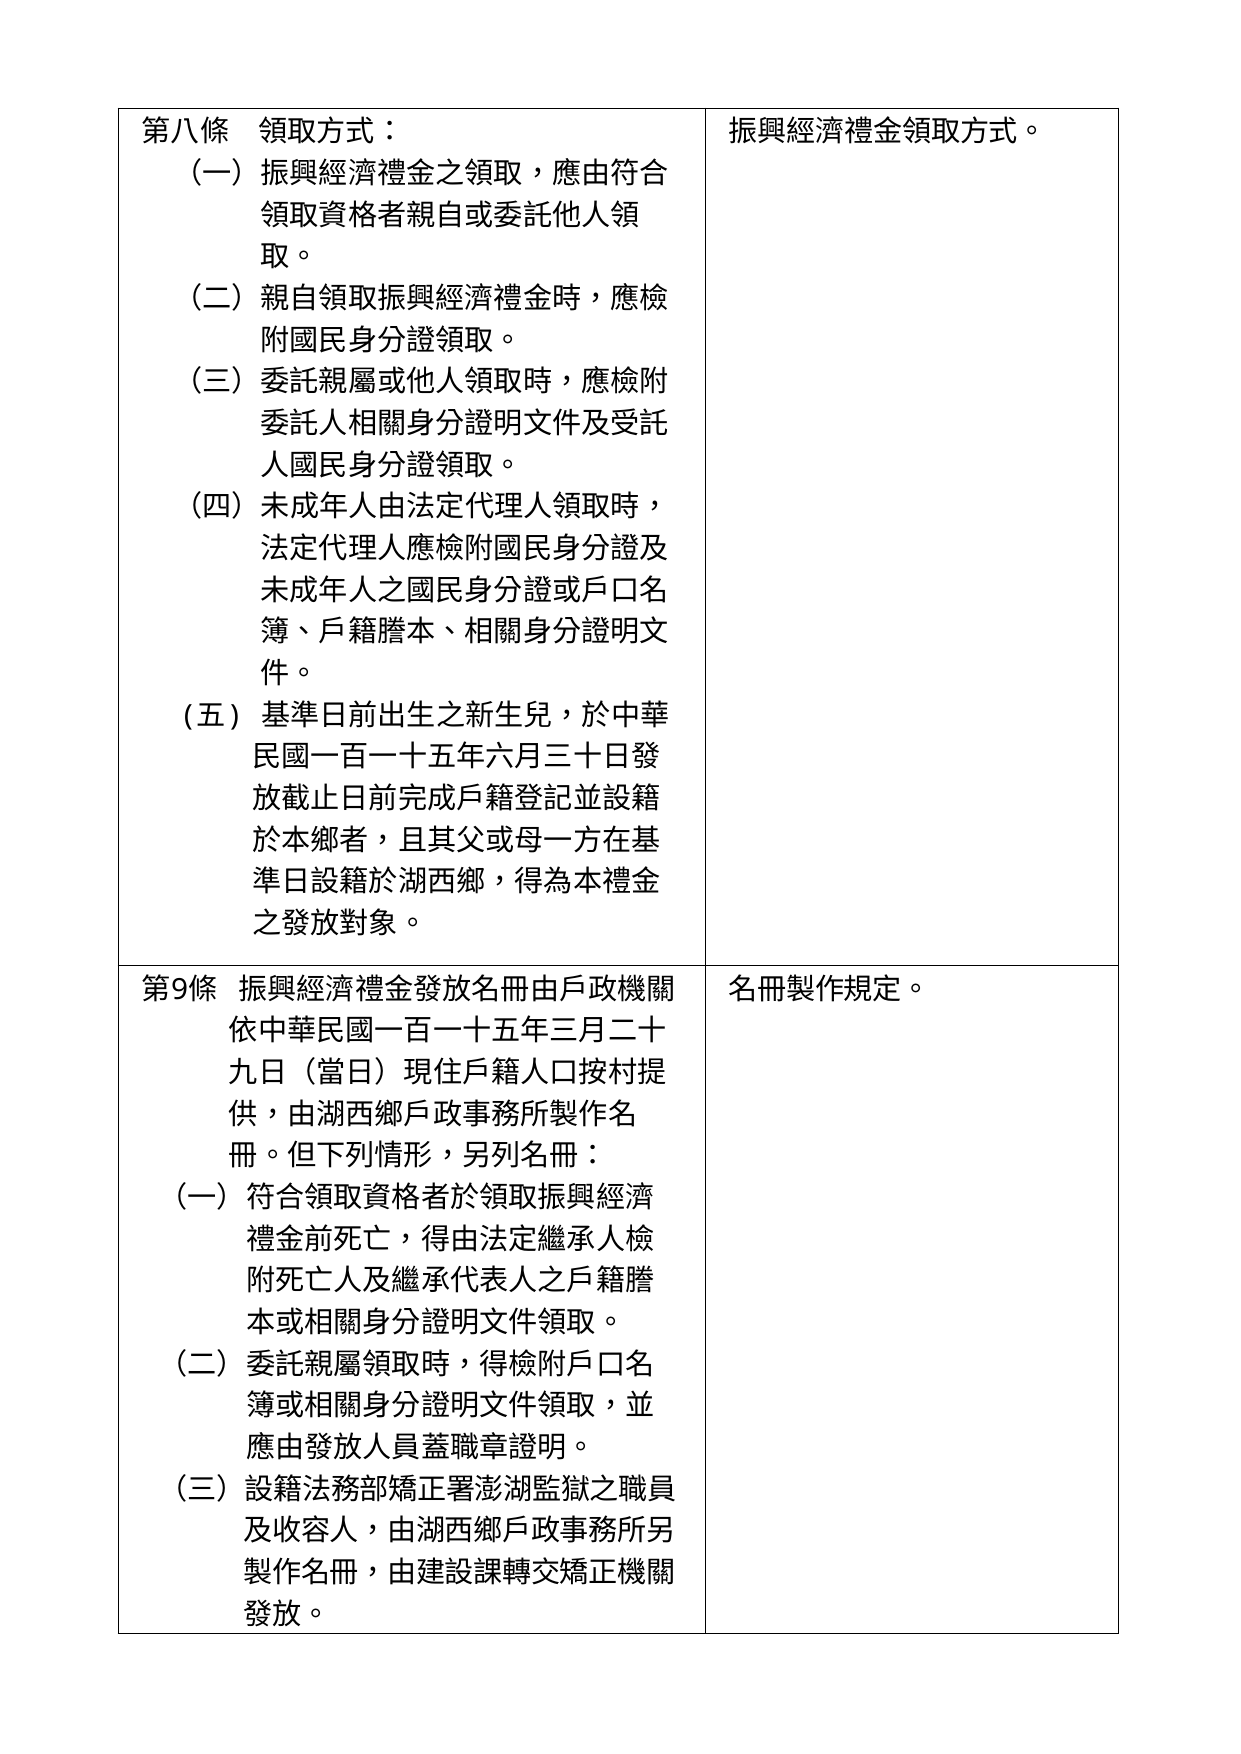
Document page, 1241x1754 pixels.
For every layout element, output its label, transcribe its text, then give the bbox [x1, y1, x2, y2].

table_cell 振興經濟禮金發放名冊由戶政機關 依中華民國一百一十五年三月二十九日（當日）現住戶籍人口按村提供，由湖西鄉戶政事務所製作名冊。但下列情形，另列名冊： （一）符合領取資格者於領取振興經濟禮金前死亡，得由法定繼承人檢附死亡人及繼承代表人之戶籍謄本或相關身分證明文件領取。 （二）委託親屬領取時，得檢附戶口名簿或相關身分證明文件領取，並應由發放人員蓋職章證明。 （三）設籍法務部矯正署澎湖監獄之職員及收容人，由湖西鄉戶政事務所另製作名冊，由建設課轉交矯正機關發放。 [119, 966, 705, 1632]
table_cell 第八條 領取方式： （一）振興經濟禮金之領取，應由符合領取資格者親自或委託他人領取。 （二）親自領取振興經濟禮金時，應檢附國民身分證領取。 （三）委託親屬或他人領取時，應檢附委託人相關身分證明文件及受託人國民身分證領取。 （四）未成年人由法定代理人領取時， 法定代理人應檢附國民身分證及未成年人之國民身分證或戶口名簿、戶籍謄本、相關身分證明文件。 (五) 基準日前出生之新生兒，於中華民國一百一十五年六月三十日發放截止日前完成戶籍登記並設籍於本鄉者，且其父或母一方在基準日設籍於湖西鄉，得為本禮金之發放對象。 [119, 109, 705, 965]
table_cell 振興經濟禮金領取方式。 [706, 109, 1118, 965]
table_cell 名冊製作規定。 [706, 966, 1118, 1632]
